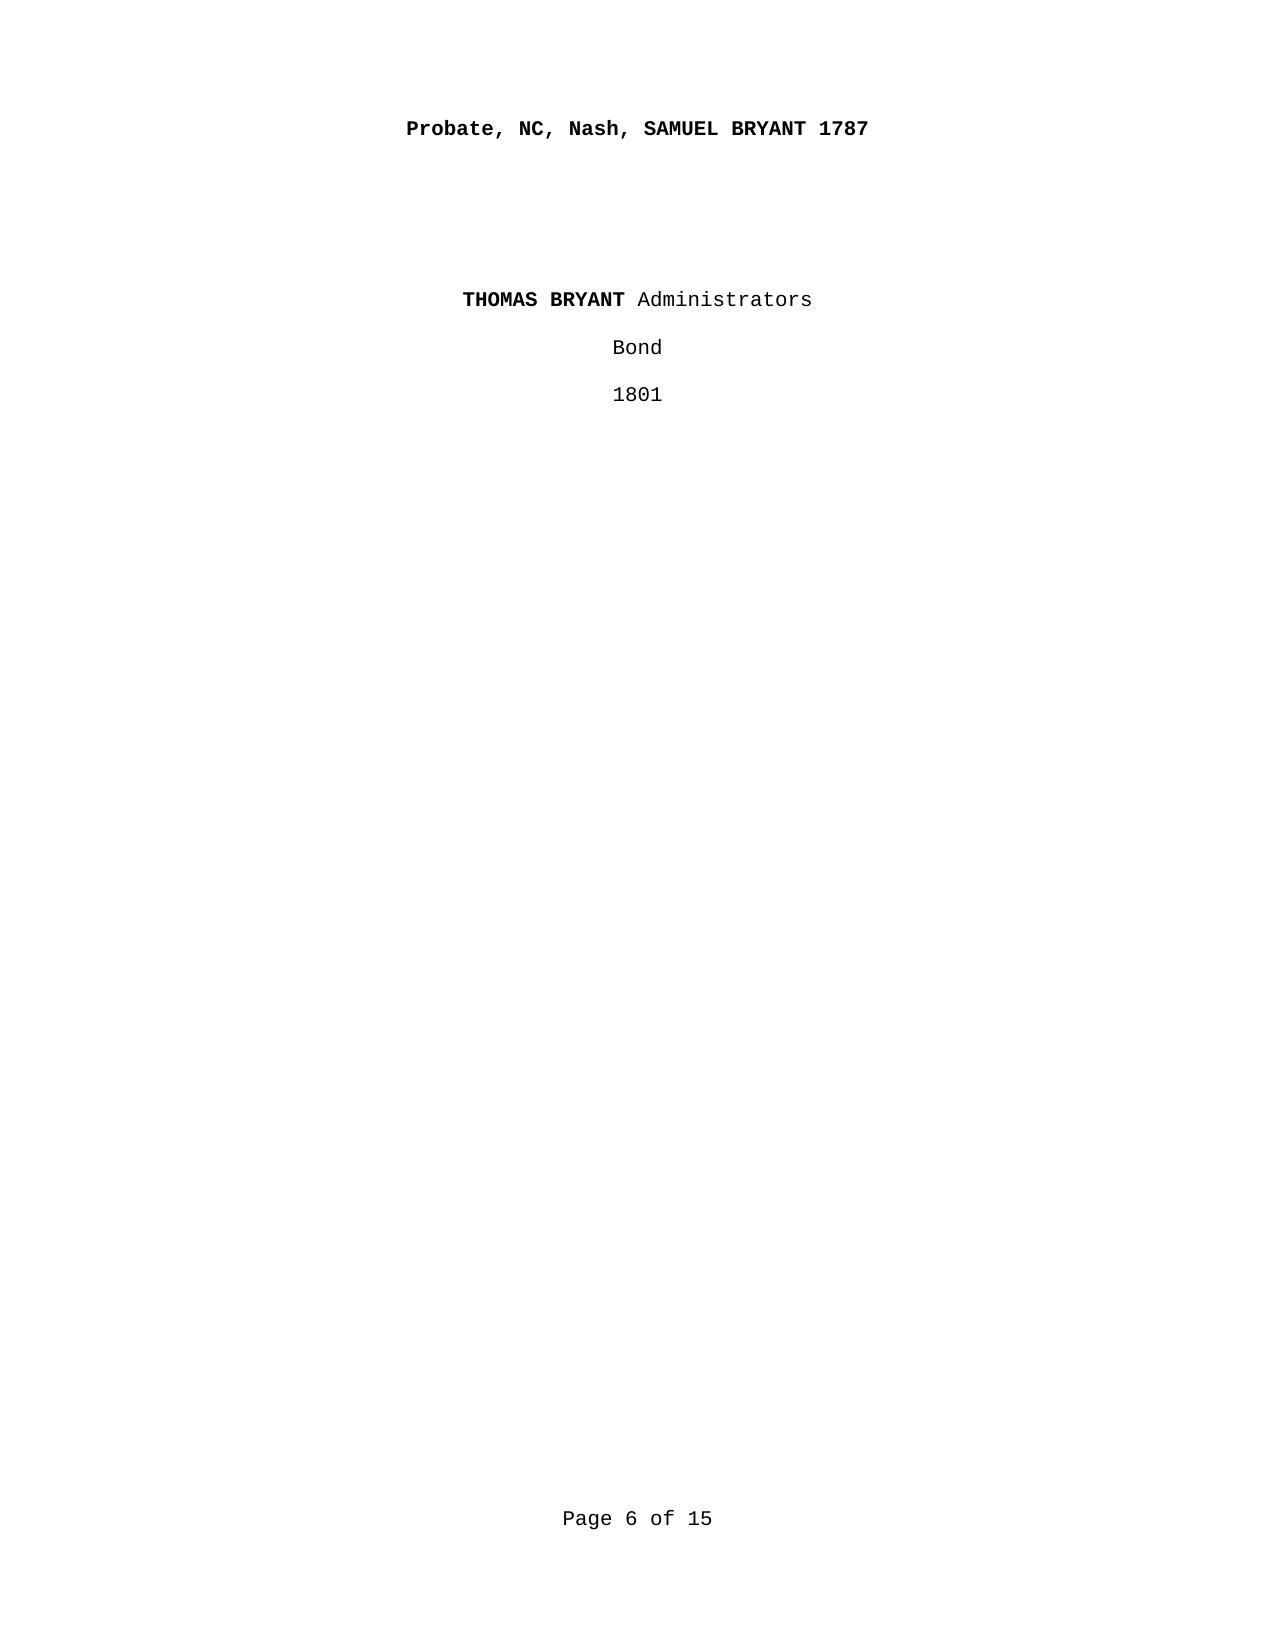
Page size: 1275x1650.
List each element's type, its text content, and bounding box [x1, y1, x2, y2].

text Thomas Bryant Administrators [118, 289, 1157, 313]
text 1801 [118, 384, 1157, 408]
text Bond [118, 337, 1157, 360]
